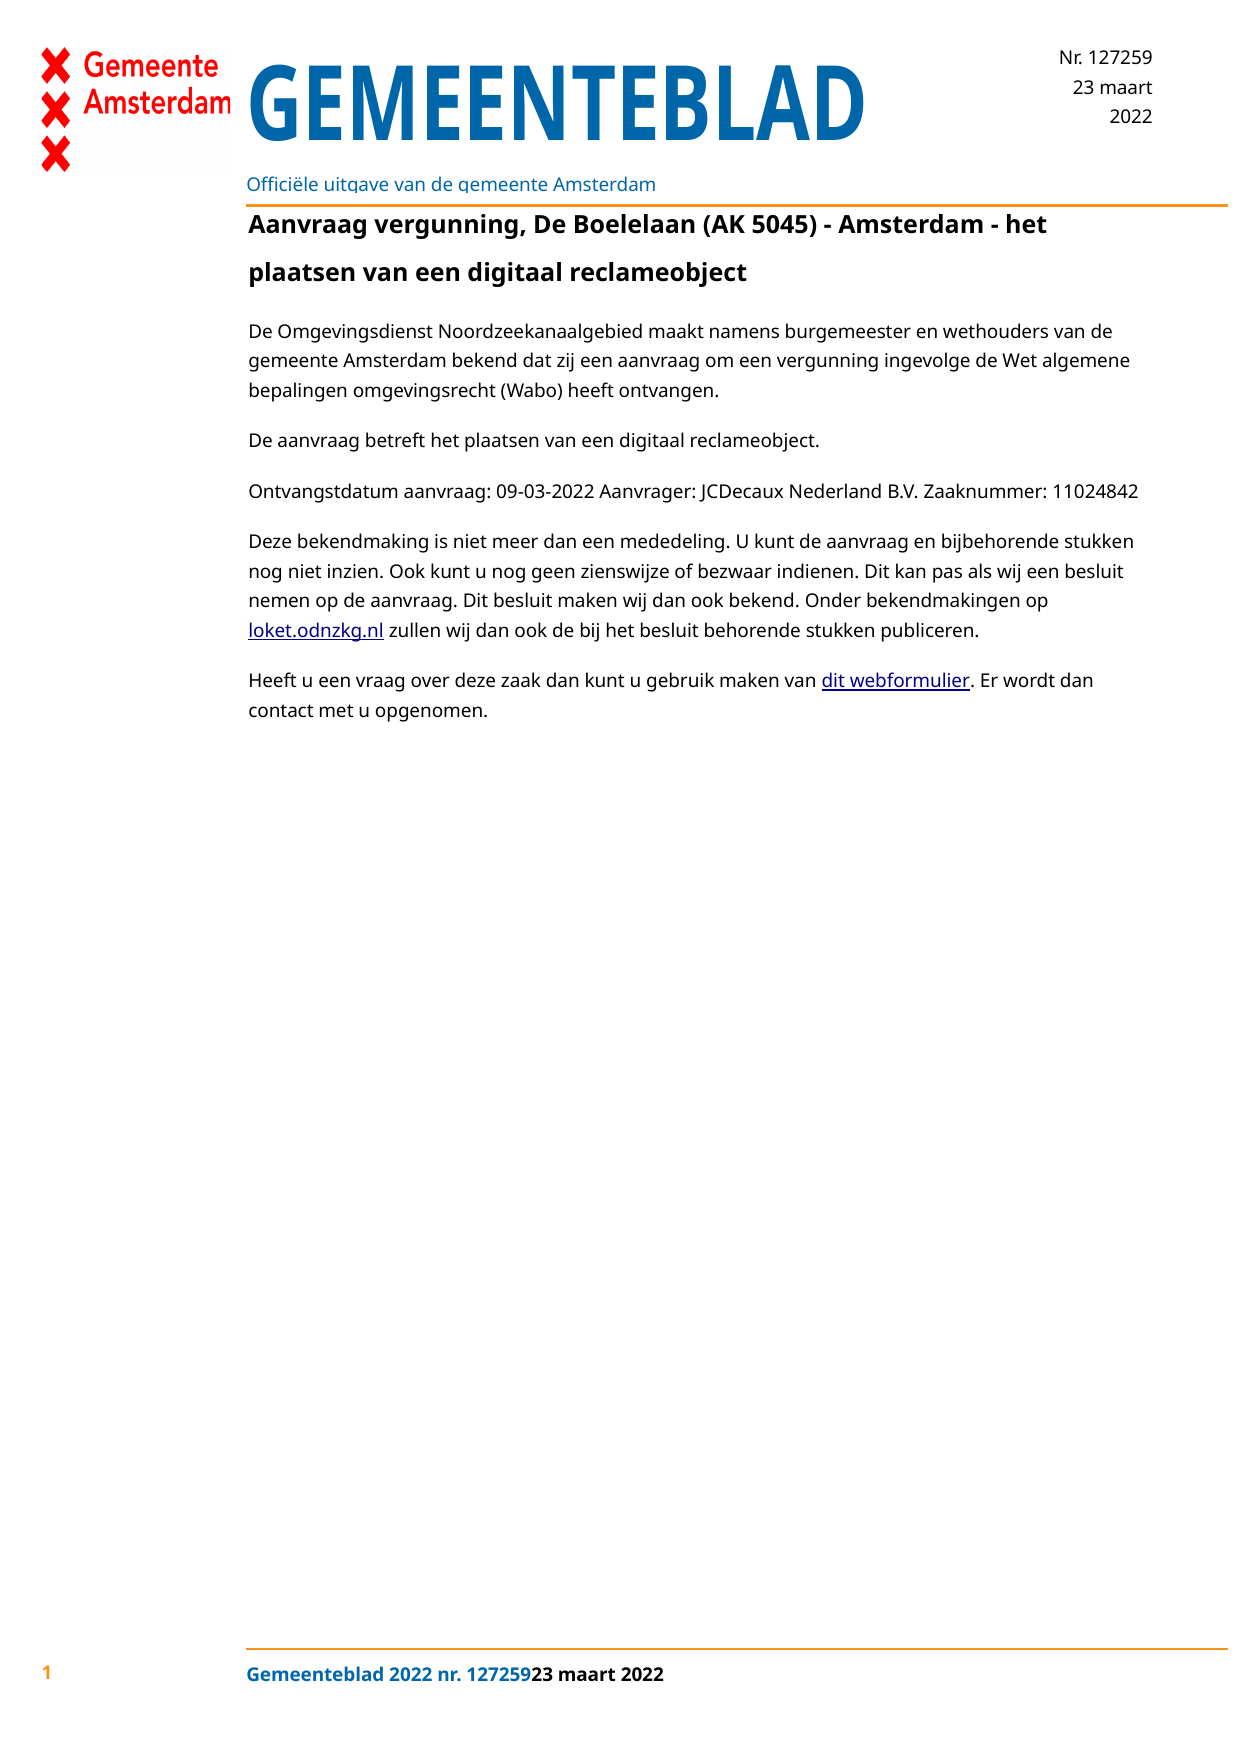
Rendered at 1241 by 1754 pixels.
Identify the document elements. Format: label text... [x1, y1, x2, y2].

text Aanvraag vergunning, De Boelelaan (AK 5045) - Amsterdam - het plaatsen van een digitaal reclameobject [248, 207, 1152, 288]
text De Omgevingsdienst Noordzeekanaalgebied maakt namens burgemeester en wethouders van de gemeente Amsterdam bekend dat zij een aanvraag om een vergunning ingevolge de Wet algemene bepalingen omgevingsrecht (Wabo) heeft ontvangen. [248, 318, 1152, 403]
text Deze bekendmaking is niet meer dan een mededeling. U kunt de aanvraag en bijbehorende stukken nog niet inzien. Ook kunt u nog geen zienswijze of bezwaar indienen. Dit kan pas als wij een besluit nemen op de aanvraag. Dit besluit maken wij dan ook bekend. Onder bekendmakingen op loket.odnzkg.nl zullen wij dan ook de bij het besluit behorende stukken publiceren. [248, 528, 1152, 643]
text De aanvraag betreft het plaatsen van een digitaal reclameobject. [248, 427, 1152, 453]
picture [41, 47, 231, 172]
text Heeft u een vraag over deze zaak dan kunt u gebruik maken van dit webformulier. Er wordt dan contact met u opgenomen. [248, 667, 1152, 723]
text Ontvangstdatum aanvraag: 09-03-2022 Aanvrager: JCDecaux Nederland B.V. Zaaknummer: 11024842 [248, 478, 1152, 504]
